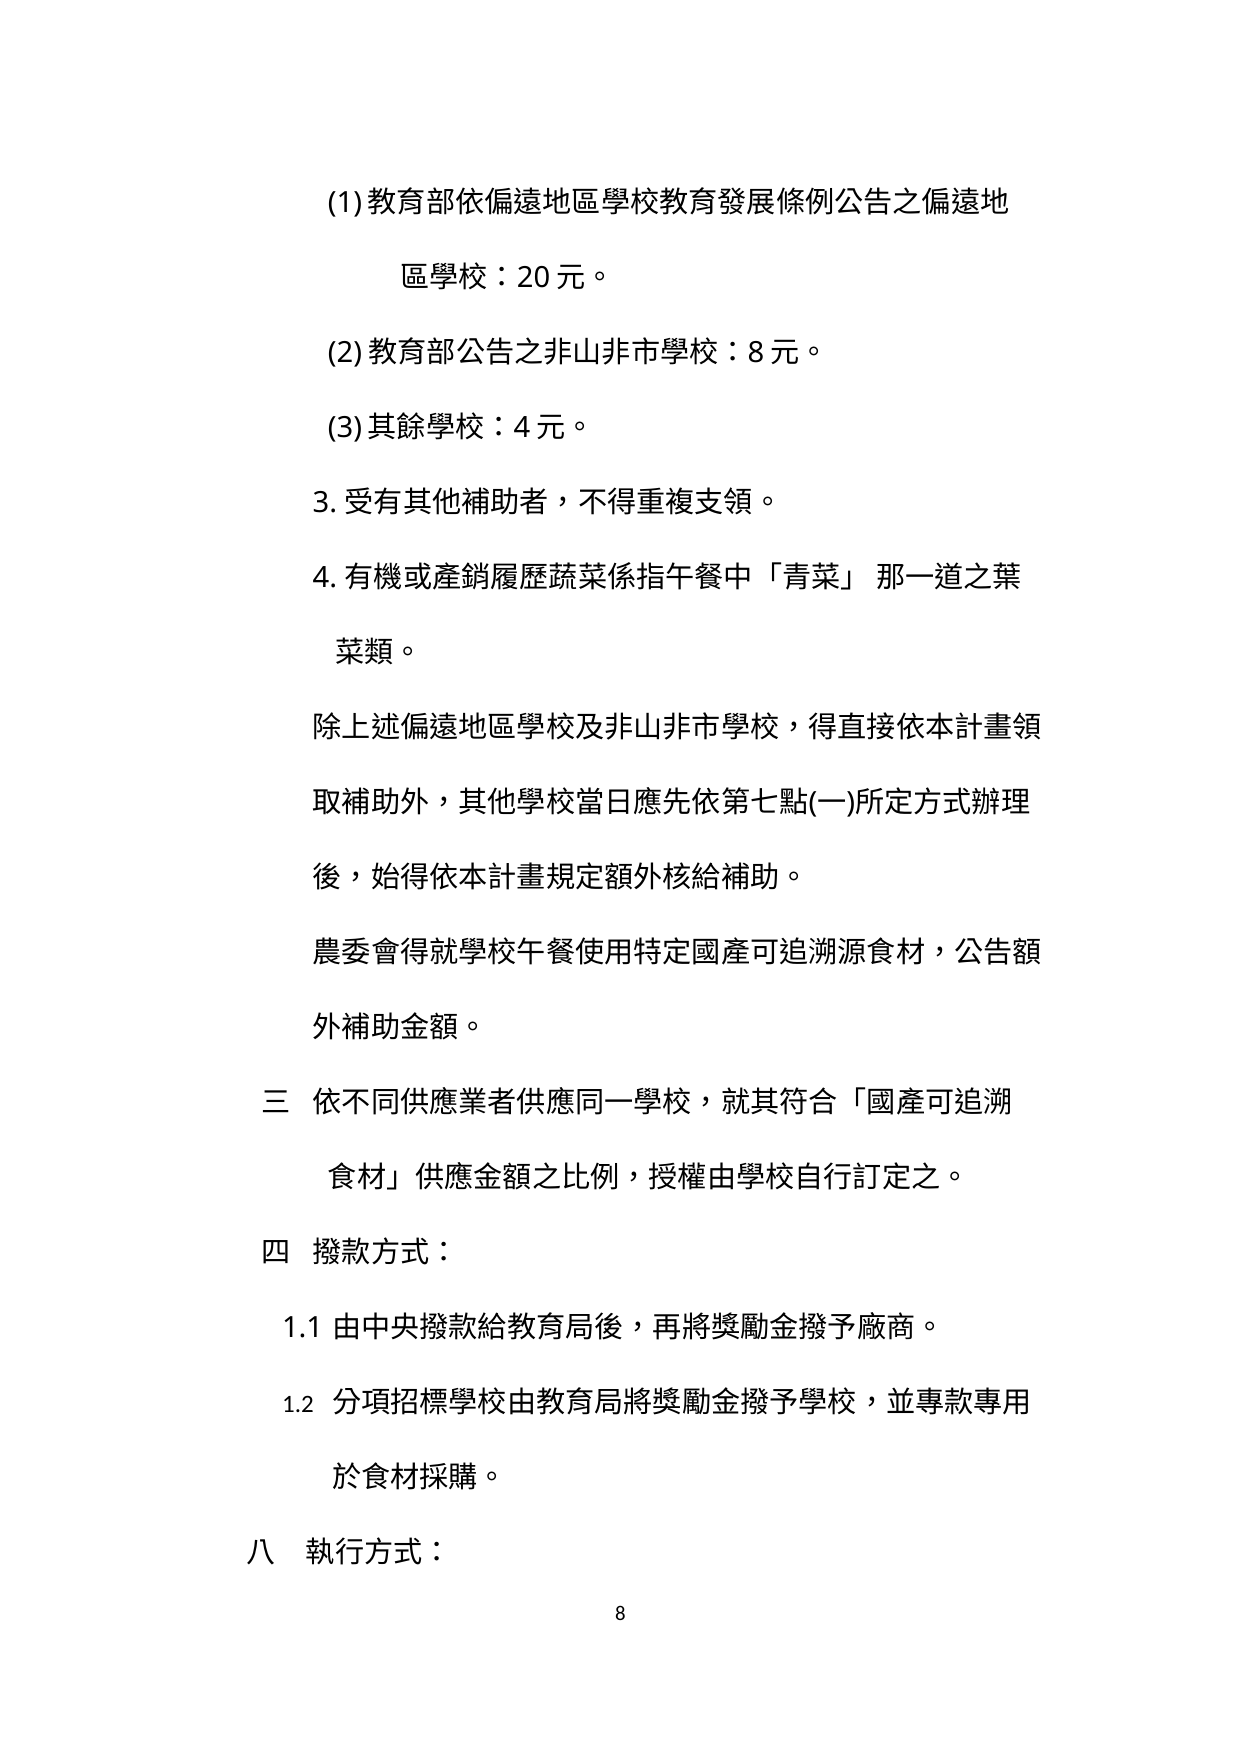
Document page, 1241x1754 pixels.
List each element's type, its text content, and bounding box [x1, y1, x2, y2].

text (2) 教育部公告之非山非市學校：8元。 [312, 312, 1053, 387]
list 依不同供應業者供應同一學校，就其符合「國產可追溯 [261, 1062, 1053, 1137]
list 分項招標學校由教育局將獎勵金撥予學校，並專款專用於食材採購。 [282, 1362, 1053, 1512]
text 農委會得就學校午餐使用特定國產可追溯源食材，公告額外補助金額。 [312, 912, 1053, 1062]
text 除上述偏遠地區學校及非山非市學校，得直接依本計畫領取補助外，其他學校當日應先依第七點(一)所定方式辦理後，始得依本計畫規定額外核給補助。 [312, 687, 1053, 912]
text 食材」供應金額之比例，授權由學校自行訂定之。 [312, 1137, 1053, 1212]
text 4. 有機或產銷履歷蔬菜係指午餐中「青菜」 那一道之葉 [312, 537, 1053, 612]
text 3. 受有其他補助者，不得重複支領。 [312, 462, 1053, 537]
text (3) 其餘學校：4元。 [312, 387, 1053, 462]
list 由中央撥款給教育局後，再將獎勵金撥予廠商。 [282, 1287, 1053, 1362]
text (1) 教育部依偏遠地區學校教育發展條例公告之偏遠地 [312, 162, 1053, 237]
list 執行方式： [247, 1512, 1053, 1587]
list 撥款方式： [261, 1212, 1053, 1287]
text 菜類。 [312, 612, 1053, 687]
text 區學校：20元。 [312, 237, 1053, 312]
